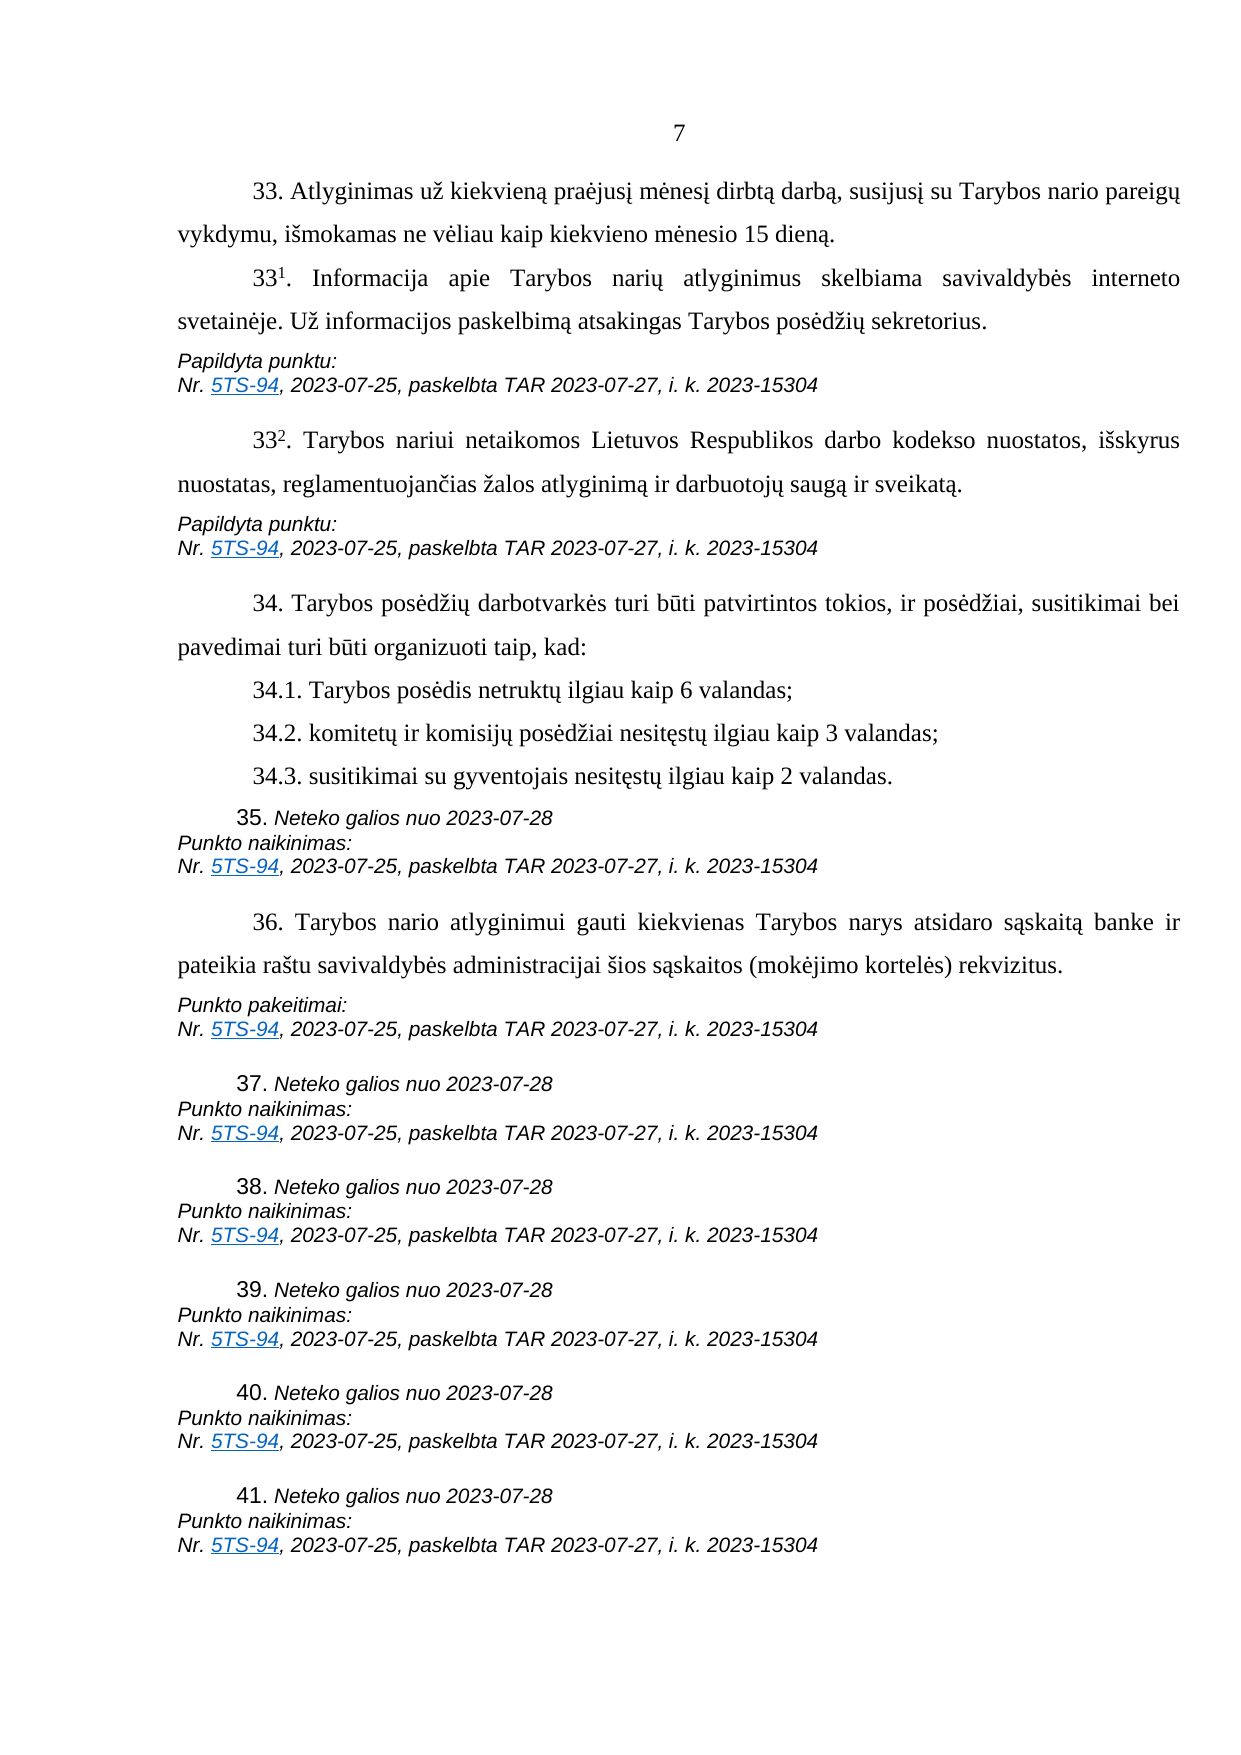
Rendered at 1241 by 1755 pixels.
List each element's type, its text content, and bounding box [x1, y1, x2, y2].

text Punkto naikinimas: [177, 1199, 1181, 1223]
text 34. Tarybos posėdžių darbotvarkės turi būti patvirtintos tokios, ir posėdžiai, susitikimai bei pavedimai turi būti organizuoti taip, kad: [177, 588, 1181, 660]
text Nr. 5TS-94, 2023-07-25, paskelbta TAR 2023-07-27, i. k. 2023-15304 [177, 1017, 1181, 1041]
text 35. Neteko galios nuo 2023-07-28 [177, 804, 1181, 830]
text Punkto naikinimas: [177, 830, 1181, 854]
text Papildyta punktu: [177, 349, 1181, 373]
text Nr. 5TS-94, 2023-07-25, paskelbta TAR 2023-07-27, i. k. 2023-15304 [177, 1326, 1181, 1350]
text 39. Neteko galios nuo 2023-07-28 [177, 1276, 1181, 1302]
text 34.1. Tarybos posėdis netruktų ilgiau kaip 6 valandas; [177, 675, 1181, 703]
text Punkto naikinimas: [177, 1096, 1181, 1120]
text Nr. 5TS-94, 2023-07-25, paskelbta TAR 2023-07-27, i. k. 2023-15304 [177, 373, 1181, 397]
text Nr. 5TS-94, 2023-07-25, paskelbta TAR 2023-07-27, i. k. 2023-15304 [177, 1532, 1181, 1556]
text Nr. 5TS-94, 2023-07-25, paskelbta TAR 2023-07-27, i. k. 2023-15304 [177, 1120, 1181, 1144]
text Nr. 5TS-94, 2023-07-25, paskelbta TAR 2023-07-27, i. k. 2023-15304 [177, 854, 1181, 878]
text 34.2. komitetų ir komisijų posėdžiai nesitęstų ilgiau kaip 3 valandas; [177, 718, 1181, 747]
text Punkto naikinimas: [177, 1508, 1181, 1532]
text Punkto pakeitimai: [177, 993, 1181, 1017]
text 332. Tarybos nariui netaikomos Lietuvos Respublikos darbo kodekso nuostatos, išskyrus nuostatas, reglamentuojančias žalos atlyginimą ir darbuotojų saugą ir sveikatą. [177, 426, 1181, 497]
text 36. Tarybos nario atlyginimui gauti kiekvienas Tarybos narys atsidaro sąskaitą banke ir pateikia raštu savivaldybės administracijai šios sąskaitos (mokėjimo kortelės) rekvizitus. [177, 907, 1181, 979]
text Nr. 5TS-94, 2023-07-25, paskelbta TAR 2023-07-27, i. k. 2023-15304 [177, 1223, 1181, 1247]
text 40. Neteko galios nuo 2023-07-28 [177, 1379, 1181, 1405]
text 33. Atlyginimas už kiekvieną praėjusį mėnesį dirbtą darbą, susijusį su Tarybos nario pareigų vykdymu, išmokamas ne vėliau kaip kiekvieno mėnesio 15 dieną. [177, 176, 1181, 248]
text 37. Neteko galios nuo 2023-07-28 [177, 1070, 1181, 1096]
text Punkto naikinimas: [177, 1302, 1181, 1326]
text 41. Neteko galios nuo 2023-07-28 [177, 1482, 1181, 1508]
text 38. Neteko galios nuo 2023-07-28 [177, 1173, 1181, 1199]
text Nr. 5TS-94, 2023-07-25, paskelbta TAR 2023-07-27, i. k. 2023-15304 [177, 536, 1181, 560]
text Nr. 5TS-94, 2023-07-25, paskelbta TAR 2023-07-27, i. k. 2023-15304 [177, 1429, 1181, 1453]
text 34.3. susitikimai su gyventojais nesitęstų ilgiau kaip 2 valandas. [177, 761, 1181, 790]
text Papildyta punktu: [177, 512, 1181, 536]
text Punkto naikinimas: [177, 1405, 1181, 1429]
text 331. Informacija apie Tarybos narių atlyginimus skelbiama savivaldybės interneto svetainėje. Už informacijos paskelbimą atsakingas Tarybos posėdžių sekretorius. [177, 263, 1181, 334]
